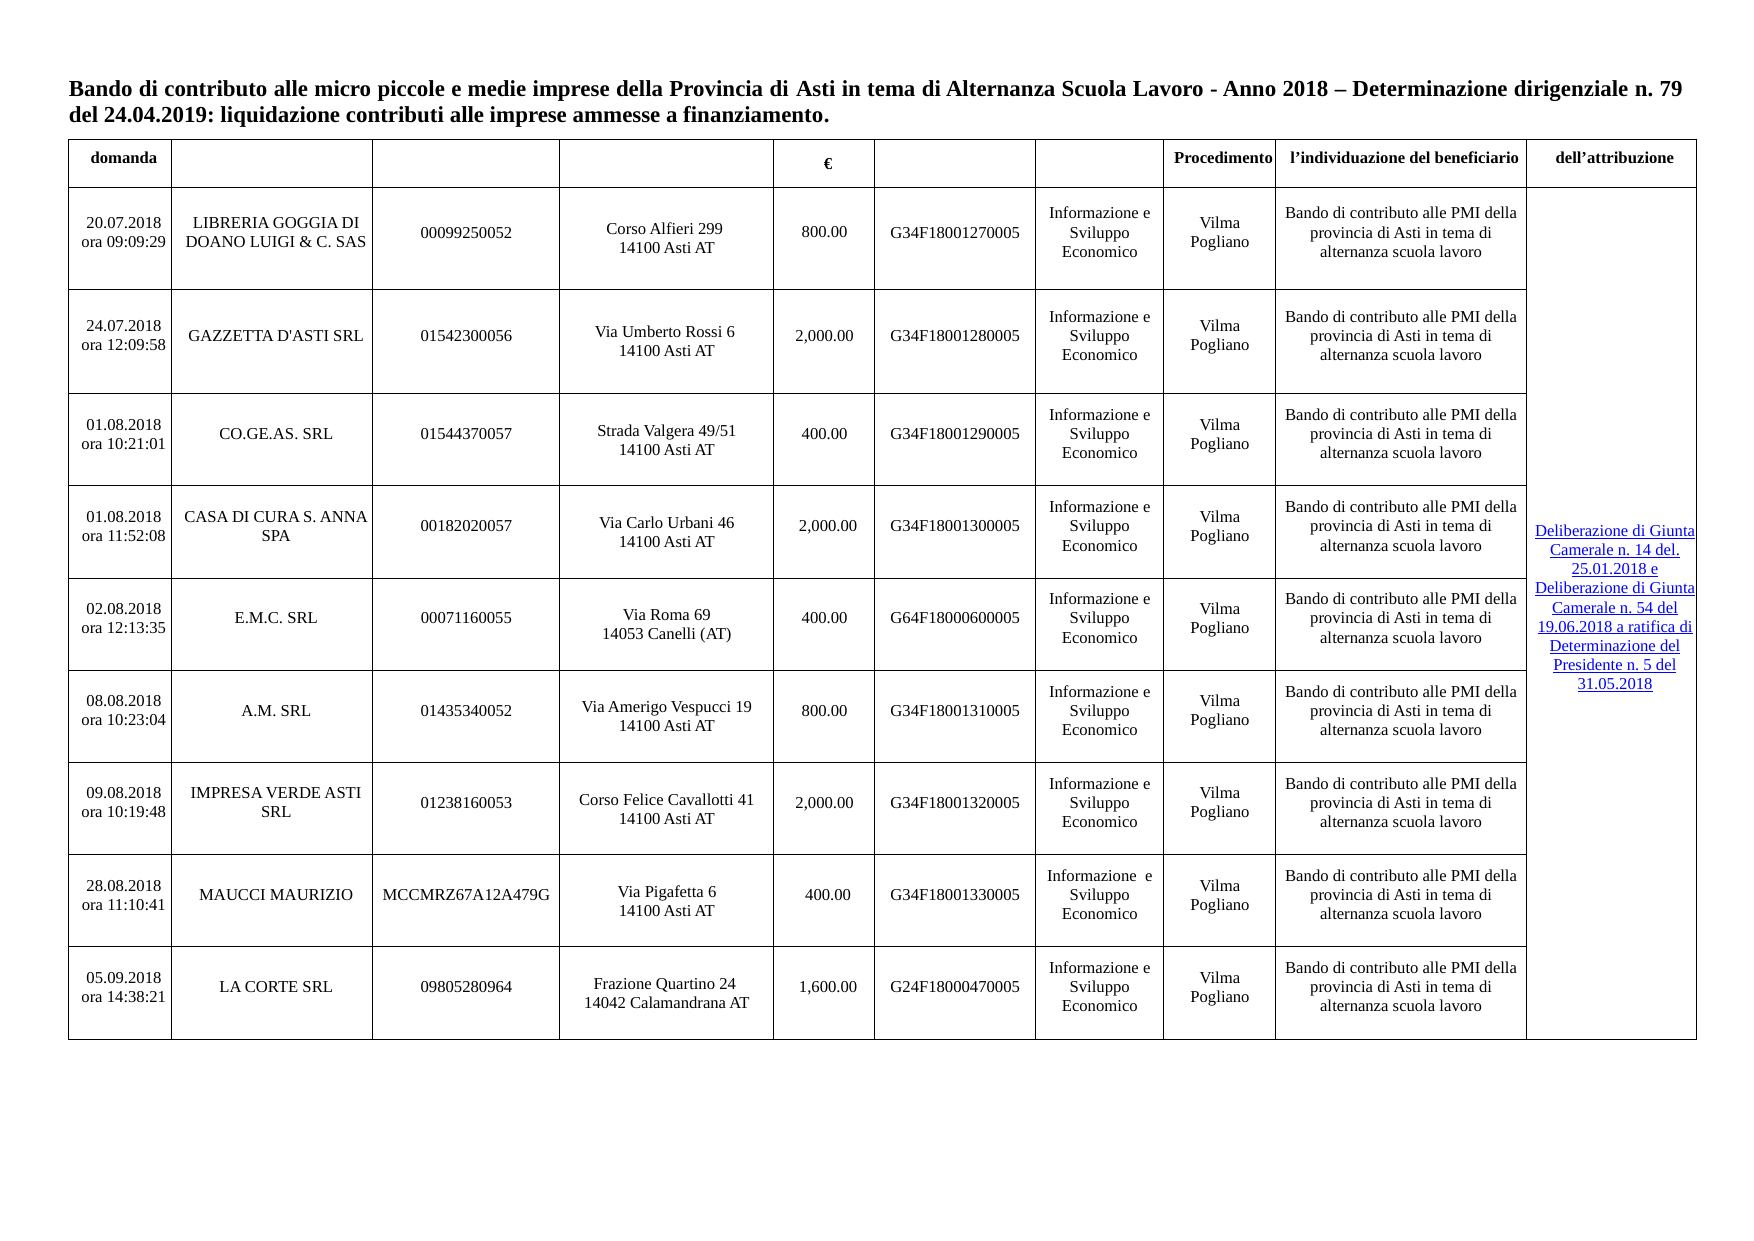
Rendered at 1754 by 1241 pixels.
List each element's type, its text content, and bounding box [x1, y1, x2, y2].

table_cell Informazione e Sviluppo Economico [1036, 763, 1163, 854]
table_cell 800,00 [774, 188, 874, 288]
table_cell Corso Felice Cavallotti 41 14100 Asti AT [560, 763, 773, 854]
table_cell Informazione e Sviluppo Economico [1036, 947, 1163, 1038]
table_cell Informazione e Sviluppo Economico [1036, 486, 1163, 577]
table_cell 00071160055 [373, 579, 559, 670]
table_cell G64F18000600005 [875, 579, 1035, 670]
table_cell 00099250052 [373, 188, 559, 288]
table_cell G34F18001310005 [875, 671, 1035, 762]
table_cell 05.09.2018 ora 14:38:21 [69, 947, 171, 1038]
table_cell Bando di contributo alle PMI della provincia di Asti in tema di alternanza scuola lavoro [1276, 947, 1526, 1038]
table_cell Vilma Pogliano [1164, 290, 1275, 393]
table_cell Informazione e Sviluppo Economico [1036, 290, 1163, 393]
table_cell 01435340052 [373, 671, 559, 762]
table_cell CO.GE.AS. SRL [172, 394, 372, 485]
table_cell 24.07.2018 ora 12:09:58 [69, 290, 171, 393]
table_header [172, 140, 372, 187]
table_cell Deliberazione di Giunta Camerale n. 14 del. 25.01.2018 e Deliberazione di Giunta Camerale n. 54 del 19.06.2018 a ratifica di Determinazione del Presidente n. 5 del 31.05.2018 [1527, 188, 1696, 1038]
table_cell Bando di contributo alle PMI della provincia di Asti in tema di alternanza scuola lavoro [1276, 579, 1526, 670]
table_cell 01238160053 [373, 763, 559, 854]
table_cell Vilma Pogliano [1164, 579, 1275, 670]
table_cell A.M. SRL [172, 671, 372, 762]
table_cell Vilma Pogliano [1164, 855, 1275, 946]
table_cell 800,00 [774, 671, 874, 762]
table_cell Via Pigafetta 6 14100 Asti AT [560, 855, 773, 946]
table_cell Vilma Pogliano [1164, 486, 1275, 577]
table_cell Vilma Pogliano [1164, 947, 1275, 1038]
table_cell Via Roma 69 14053 Canelli (AT) [560, 579, 773, 670]
table_cell Informazione e Sviluppo Economico [1036, 671, 1163, 762]
table_cell 28.08.2018 ora 11:10:41 [69, 855, 171, 946]
table_cell 2.000,00 [774, 486, 874, 577]
table_cell Informazione e Sviluppo Economico [1036, 579, 1163, 670]
table_cell Informazione e Sviluppo Economico [1036, 188, 1163, 288]
table_cell 2.000,00 [774, 290, 874, 393]
table_cell MCCMRZ67A12A479G [373, 855, 559, 946]
table_cell 400,00 [774, 394, 874, 485]
table_cell G34F18001320005 [875, 763, 1035, 854]
table_cell Bando di contributo alle PMI della provincia di Asti in tema di alternanza scuola lavoro [1276, 486, 1526, 577]
table_cell Vilma Pogliano [1164, 394, 1275, 485]
table_cell MAUCCI MAURIZIO [172, 855, 372, 946]
table_cell 09805280964 [373, 947, 559, 1038]
table_cell G34F18001290005 [875, 394, 1035, 485]
table_cell Via Amerigo Vespucci 19 14100 Asti AT [560, 671, 773, 762]
table_cell 20.07.2018 ora 09:09:29 [69, 188, 171, 288]
table_header [560, 140, 773, 187]
table_cell 01.08.2018 ora 11:52:08 [69, 486, 171, 577]
table_cell Strada Valgera 49/51 14100 Asti AT [560, 394, 773, 485]
table_cell Bando di contributo alle PMI della provincia di Asti in tema di alternanza scuola lavoro [1276, 394, 1526, 485]
table_cell 400,00 [774, 855, 874, 946]
table_cell Bando di contributo alle PMI della provincia di Asti in tema di alternanza scuola lavoro [1276, 763, 1526, 854]
table_cell 2.000,00 [774, 763, 874, 854]
table_header Procedimento [1164, 140, 1275, 187]
table_cell Informazione e Sviluppo Economico [1036, 855, 1163, 946]
table_header dell’attribuzione [1527, 140, 1696, 187]
table_cell Bando di contributo alle PMI della provincia di Asti in tema di alternanza scuola lavoro [1276, 290, 1526, 393]
table_cell Via Carlo Urbani 46 14100 Asti AT [560, 486, 773, 577]
table_cell 400,00 [774, 579, 874, 670]
table_cell Vilma Pogliano [1164, 763, 1275, 854]
table_header [373, 140, 559, 187]
table_cell Bando di contributo alle PMI della provincia di Asti in tema di alternanza scuola lavoro [1276, 855, 1526, 946]
table_cell 00182020057 [373, 486, 559, 577]
table_cell LIBRERIA GOGGIA DI DOANO LUIGI & C. SAS [172, 188, 372, 288]
table_cell Frazione Quartino 24 14042 Calamandrana AT [560, 947, 773, 1038]
table_cell Vilma Pogliano [1164, 188, 1275, 288]
table_cell GAZZETTA D'ASTI SRL [172, 290, 372, 393]
table_cell G34F18001270005 [875, 188, 1035, 288]
table_cell 01.08.2018 ora 10:21:01 [69, 394, 171, 485]
table_cell Bando di contributo alle PMI della provincia di Asti in tema di alternanza scuola lavoro [1276, 188, 1526, 288]
table_header domanda [69, 140, 171, 187]
table_cell Bando di contributo alle PMI della provincia di Asti in tema di alternanza scuola lavoro [1276, 671, 1526, 762]
table_cell 01542300056 [373, 290, 559, 393]
table_cell 02.08.2018 ora 12:13:35 [69, 579, 171, 670]
table_cell 09.08.2018 ora 10:19:48 [69, 763, 171, 854]
table_cell Corso Alfieri 299 14100 Asti AT [560, 188, 773, 288]
table_header € [774, 140, 874, 187]
table_cell G34F18001300005 [875, 486, 1035, 577]
table_cell 01544370057 [373, 394, 559, 485]
table_cell E.M.C. SRL [172, 579, 372, 670]
table_header [1036, 140, 1163, 187]
table_cell Via Umberto Rossi 6 14100 Asti AT [560, 290, 773, 393]
table_cell Vilma Pogliano [1164, 671, 1275, 762]
table_cell 1.600,00 [774, 947, 874, 1038]
table_cell CASA DI CURA S. ANNA SPA [172, 486, 372, 577]
table_cell IMPRESA VERDE ASTI SRL [172, 763, 372, 854]
table_cell G24F18000470005 [875, 947, 1035, 1038]
table_cell 08.08.2018 ora 10:23:04 [69, 671, 171, 762]
table_cell G34F18001330005 [875, 855, 1035, 946]
table_header l’individuazione del beneficiario [1276, 140, 1526, 187]
table_cell G34F18001280005 [875, 290, 1035, 393]
table_cell Informazione e Sviluppo Economico [1036, 394, 1163, 485]
table_header [875, 140, 1035, 187]
table_cell LA CORTE SRL [172, 947, 372, 1038]
